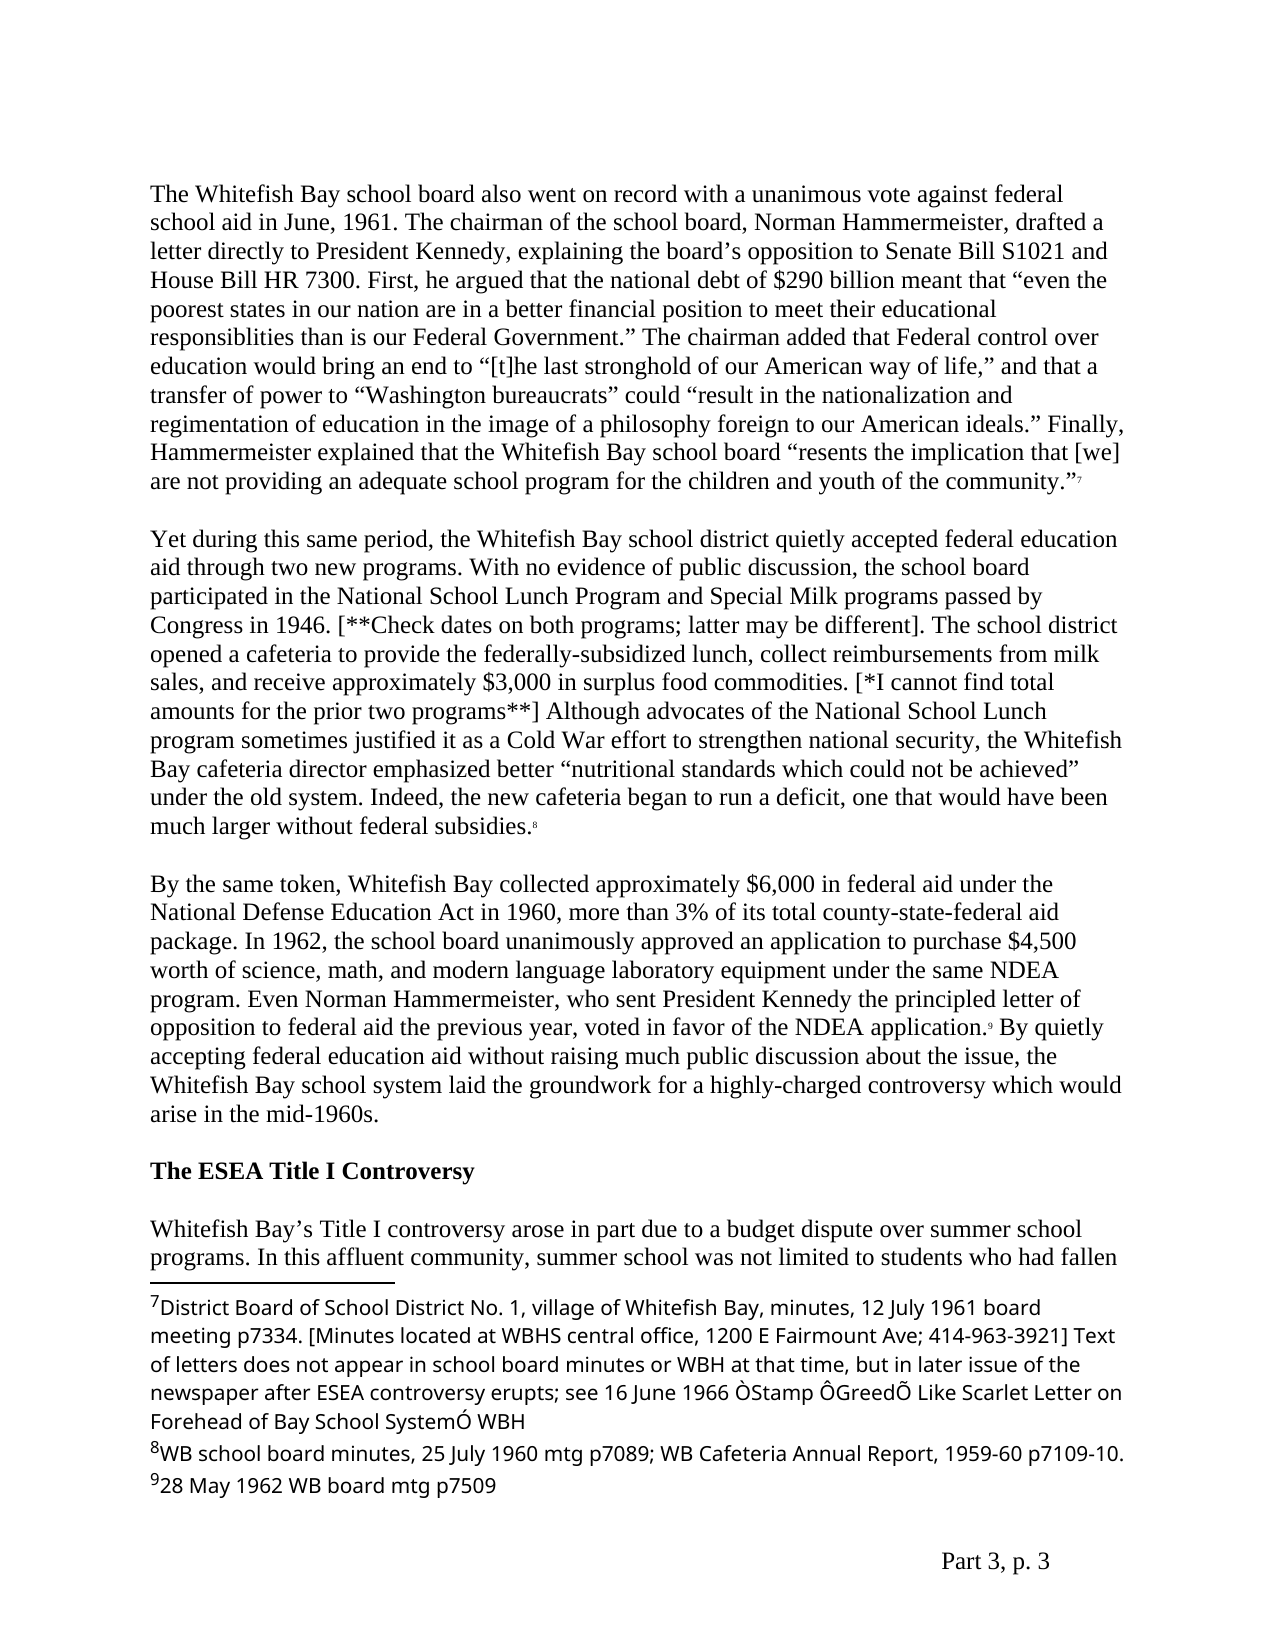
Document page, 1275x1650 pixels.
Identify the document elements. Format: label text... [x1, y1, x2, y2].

text WB school board minutes, 25 July 1960 mtg p7089; WB Cafeteria Annual Report, 1959-60 p7109-10. [150, 1435, 1125, 1468]
text 28 May 1962 WB board mtg p7509 [150, 1468, 1125, 1500]
text The Whitefish Bay school board also went on record with a unanimous vote against federal school aid in June, 1961. The chairman of the school board, Norman Hammermeister, drafted a letter directly to President Kennedy, explaining the board’s opposition to Senate Bill S1021 and House Bill HR 7300. First, he argued that the national debt of $290 billion meant that “even the poorest states in our nation are in a better financial position to meet their educational responsiblities than is our Federal Government.” The chairman added that Federal control over education would bring an end to “[t]he last stronghold of our American way of life,” and that a transfer of power to “Washington bureaucrats” could “result in the nationalization and regimentation of education in the image of a philosophy foreign to our American ideals.” Finally, Hammermeister explained that the Whitefish Bay school board “resents the implication that [we] are not providing an adequate school program for the children and youth of the community.” [150, 179, 1125, 495]
text The ESEA Title I Controversy [150, 1156, 1125, 1185]
text By the same token, Whitefish Bay collected approximately $6,000 in federal aid under the National Defense Education Act in 1960, more than 3% of its total county-state-federal aid package. In 1962, the school board unanimously approved an application to purchase $4,500 worth of science, math, and modern language laboratory equipment under the same NDEA program. Even Norman Hammermeister, who sent President Kennedy the principled letter of opposition to federal aid the previous year, voted in favor of the NDEA application. By quietly accepting federal education aid without raising much public discussion about the issue, the Whitefish Bay school system laid the groundwork for a highly-charged controversy which would arise in the mid-1960s. [150, 869, 1125, 1127]
text District Board of School District No. 1, village of Whitefish Bay, minutes, 12 July 1961 board meeting p7334. [Minutes located at WBHS central office, 1200 E Fairmount Ave; 414-963-3921] Text of letters does not appear in school board minutes or WBH at that time, but in later issue of the newspaper after ESEA controversy erupts; see 16 June 1966 ÒStamp ÔGreedÕ Like Scarlet Letter on Forehead of Bay School SystemÓ WBH [150, 1289, 1125, 1435]
text Whitefish Bay’s Title I controversy arose in part due to a budget dispute over summer school programs. In this affluent community, summer school was not limited to students who had fallen [150, 1214, 1125, 1271]
text Yet during this same period, the Whitefish Bay school district quietly accepted federal education aid through two new programs. With no evidence of public discussion, the school board participated in the National School Lunch Program and Special Milk programs passed by Congress in 1946. [**Check dates on both programs; latter may be different]. The school district opened a cafeteria to provide the federally-subsidized lunch, collect reimbursements from milk sales, and receive approximately $3,000 in surplus food commodities. [*I cannot find total amounts for the prior two programs**] Although advocates of the National School Lunch program sometimes justified it as a Cold War effort to strengthen national security, the Whitefish Bay cafeteria director emphasized better “nutritional standards which could not be achieved” under the old system. Indeed, the new cafeteria began to run a deficit, one that would have been much larger without federal subsidies. [150, 524, 1125, 840]
